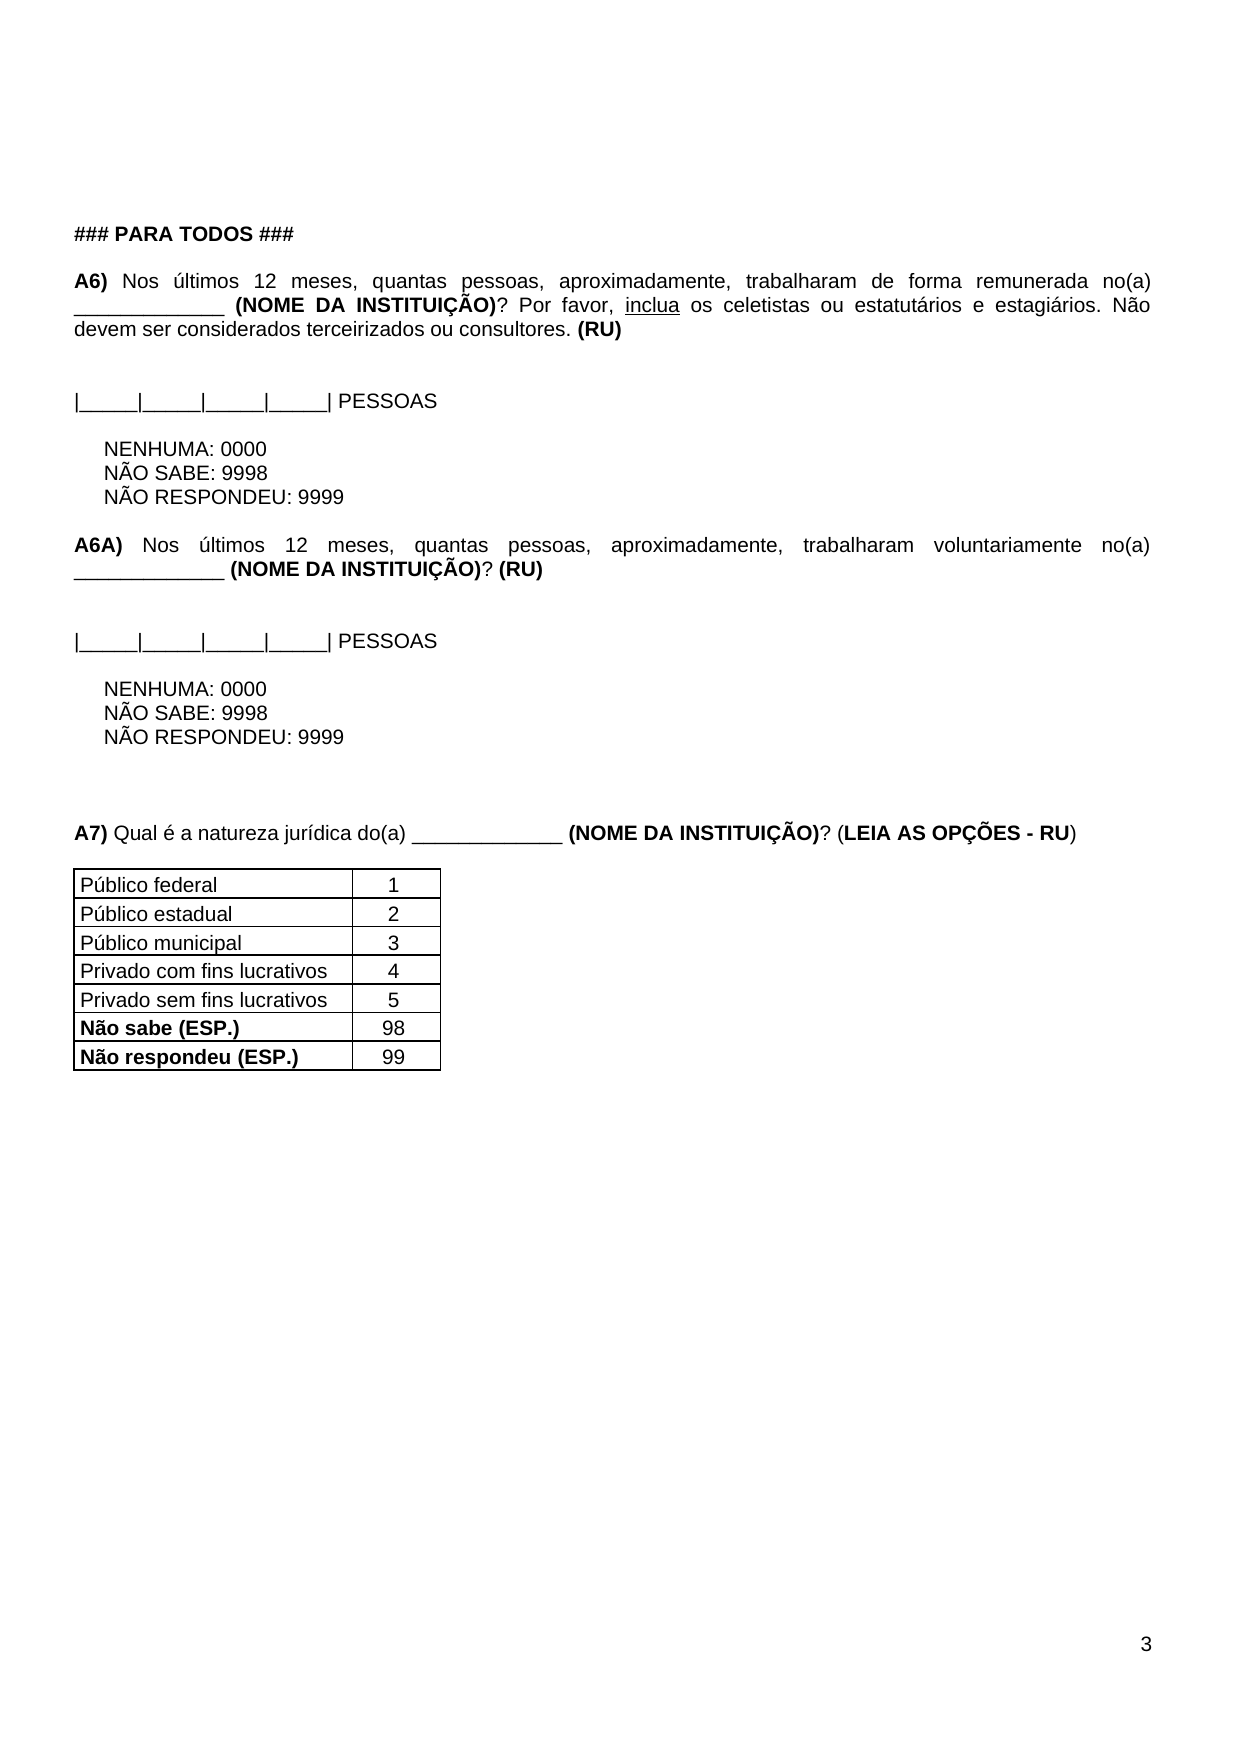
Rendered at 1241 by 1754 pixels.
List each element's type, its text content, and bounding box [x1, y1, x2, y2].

text NÃO SABE: 9998 [103, 701, 1152, 724]
table_cell 5 [353, 985, 440, 1012]
table_cell 4 [353, 956, 440, 983]
table_cell Não sabe (ESP.) [75, 1013, 352, 1040]
table_cell 98 [353, 1013, 440, 1040]
table_cell 2 [353, 899, 440, 926]
text A6A) Nos últimos 12 meses, quantas pessoas, aproximadamente, trabalharam voluntariamente no(a) _____________ (NOME DA INSTITUIÇÃO)? (RU) [74, 533, 1152, 581]
table_cell Não respondeu (ESP.) [75, 1042, 352, 1069]
text NÃO SABE: 9998 [103, 461, 1152, 485]
text |_____|_____|_____|_____| PESSOAS [74, 389, 1152, 413]
text NENHUMA: 0000 [103, 677, 1152, 701]
text ### PARA TODOS ### [74, 221, 1152, 245]
table_header Público federal [75, 870, 352, 897]
text NENHUMA: 0000 [103, 437, 1152, 461]
text NÃO RESPONDEU: 9999 [103, 485, 1152, 509]
table_cell Público municipal [75, 927, 352, 954]
text |_____|_____|_____|_____| PESSOAS [74, 629, 1152, 653]
text A7) Qual é a natureza jurídica do(a) _____________ (NOME DA INSTITUIÇÃO)? (LEIA AS OPÇÕES - RU) [74, 820, 1152, 844]
table_header 1 [353, 870, 440, 897]
table_cell Público estadual [75, 899, 352, 926]
table_cell 3 [353, 927, 440, 954]
text A6) Nos últimos 12 meses, quantas pessoas, aproximadamente, trabalharam de forma remunerada no(a) _____________ (NOME DA INSTITUIÇÃO)? Por favor, inclua os celetistas ou estatutários e estagiários. Não devem ser considerados terceirizados ou consultores. (RU) [74, 269, 1152, 341]
table_cell 99 [353, 1042, 440, 1069]
table_cell Privado sem fins lucrativos [75, 985, 352, 1012]
table_cell Privado com fins lucrativos [75, 956, 352, 983]
text NÃO RESPONDEU: 9999 [103, 724, 1152, 748]
